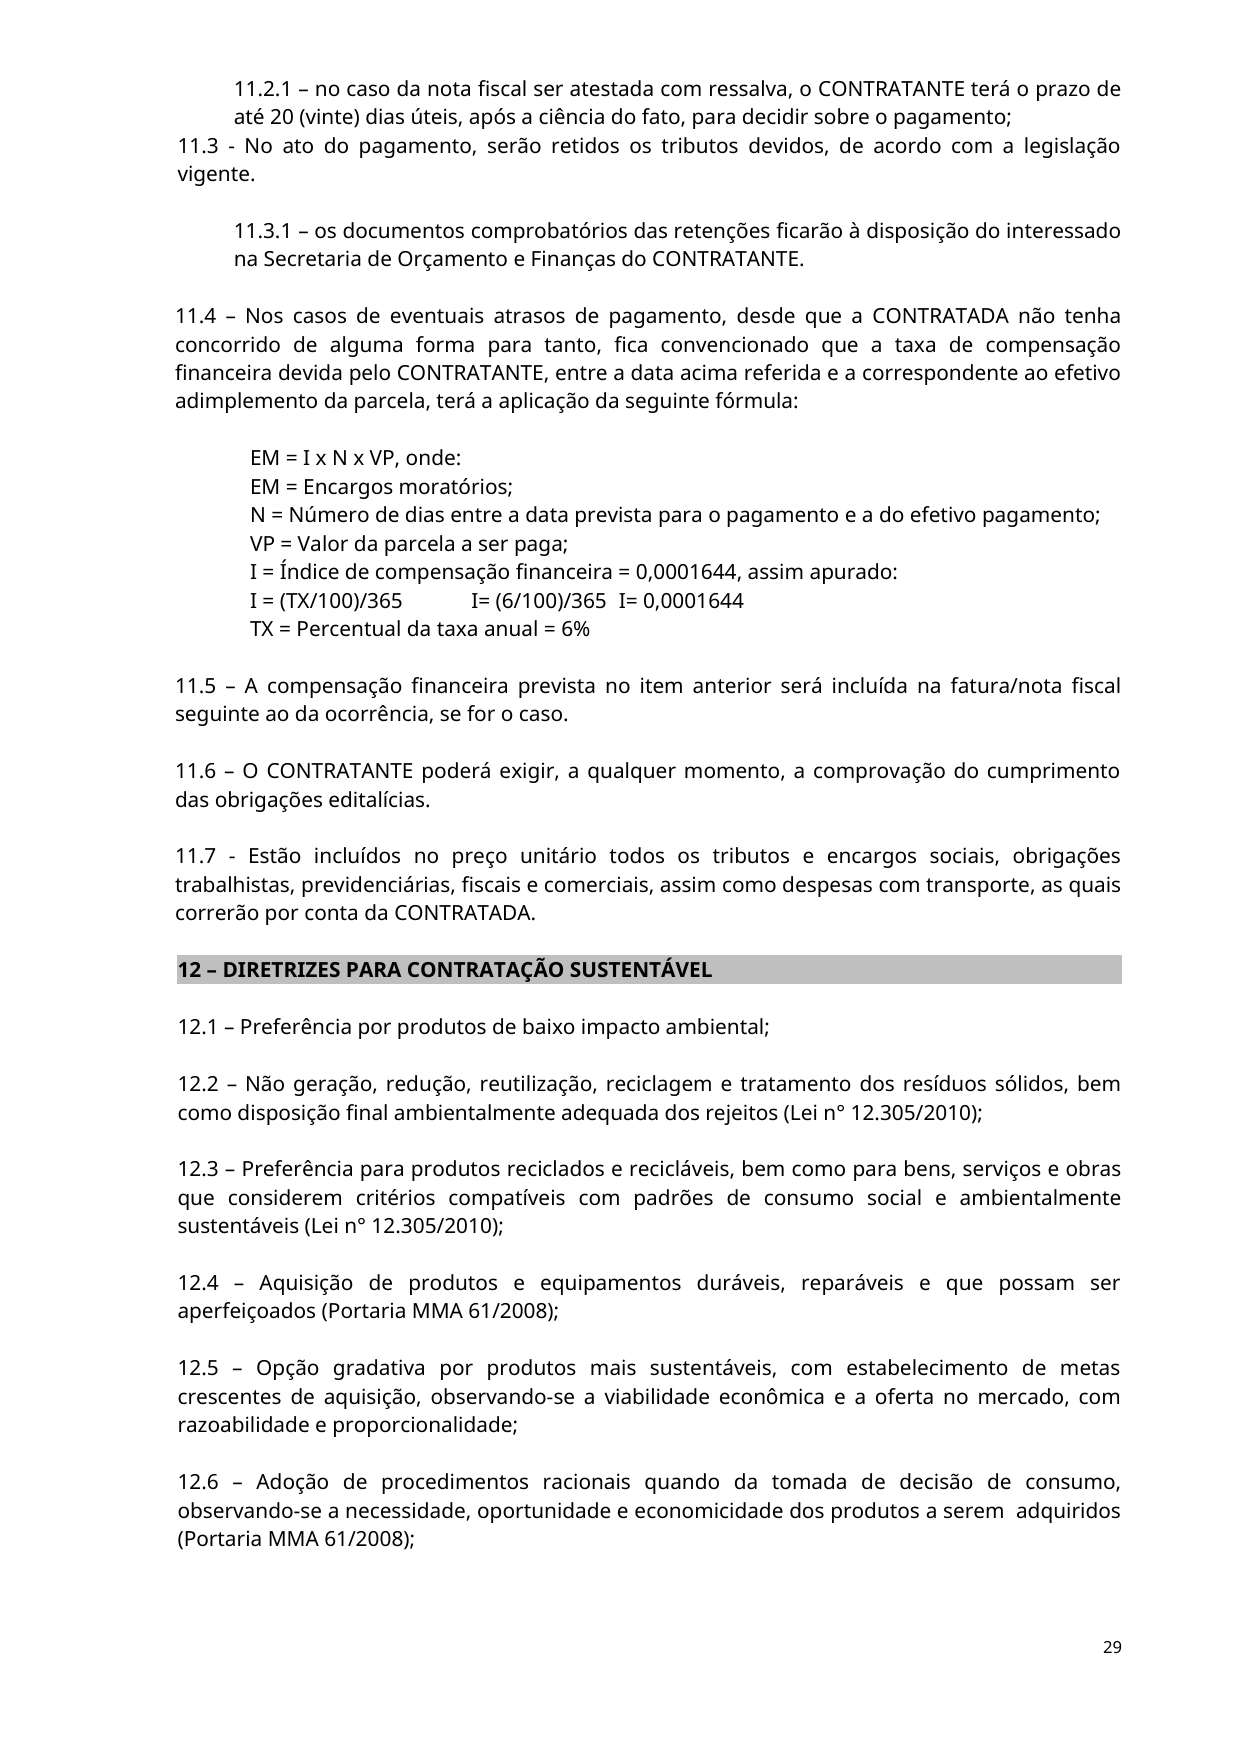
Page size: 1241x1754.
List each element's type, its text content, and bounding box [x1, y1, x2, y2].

text 11.2.1 – no caso da nota fiscal ser atestada com ressalva, o CONTRATANTE terá o prazo de até 20 (vinte) dias úteis, após a ciência do fato, para decidir sobre o pagamento; [233, 74, 1122, 131]
text 12.5 – Opção gradativa por produtos mais sustentáveis, com estabelecimento de metas crescentes de aquisição, observando-se a viabilidade econômica e a oferta no mercado, com razoabilidade e proporcionalidade; [177, 1353, 1122, 1439]
text 11.3 - No ato do pagamento, serão retidos os tributos devidos, de acordo com a legislação vigente. [177, 131, 1122, 188]
text 11.5 – A compensação financeira prevista no item anterior será incluída na fatura/nota fiscal seguinte ao da ocorrência, se for o caso. [175, 671, 1122, 728]
text 11.6 – O CONTRATANTE poderá exigir, a qualquer momento, a comprovação do cumprimento das obrigações editalícias. [175, 756, 1122, 813]
text 12 – DIRETRIZES PARA CONTRATAÇÃO SUSTENTÁVEL [177, 955, 1122, 984]
text 12.4 – Aquisição de produtos e equipamentos duráveis, reparáveis e que possam ser aperfeiçoados (Portaria MMA 61/2008); [177, 1268, 1122, 1325]
text I = (TX/100)/365 I= (6/100)/365 I= 0,0001644 [250, 586, 1122, 614]
text 12.1 – Preferência por produtos de baixo impacto ambiental; [177, 1012, 1122, 1041]
text 11.7 - Estão incluídos no preço unitário todos os tributos e encargos sociais, obrigações trabalhistas, previdenciárias, fiscais e comerciais, assim como despesas com transporte, as quais correrão por conta da CONTRATADA. [175, 842, 1122, 927]
text 12.6 – Adoção de procedimentos racionais quando da tomada de decisão de consumo, observando-se a necessidade, oportunidade e economicidade dos produtos a serem adquiridos (Portaria MMA 61/2008); [177, 1467, 1122, 1553]
text EM = Encargos moratórios; [250, 472, 1122, 500]
text 12.2 – Não geração, redução, reutilização, reciclagem e tratamento dos resíduos sólidos, bem como disposição final ambientalmente adequada dos rejeitos (Lei n° 12.305/2010); [177, 1069, 1122, 1126]
text N = Número de dias entre a data prevista para o pagamento e a do efetivo pagamento; [250, 500, 1122, 529]
text 12.3 – Preferência para produtos reciclados e recicláveis, bem como para bens, serviços e obras que considerem critérios compatíveis com padrões de consumo social e ambientalmente sustentáveis (Lei n° 12.305/2010); [177, 1154, 1122, 1240]
text VP = Valor da parcela a ser paga; [250, 529, 1122, 557]
text 11.3.1 – os documentos comprobatórios das retenções ficarão à disposição do interessado na Secretaria de Orçamento e Finanças do CONTRATANTE. [233, 216, 1122, 273]
text EM = I x N x VP, onde: [250, 443, 1122, 472]
text TX = Percentual da taxa anual = 6% [250, 614, 1122, 643]
text 11.4 – Nos casos de eventuais atrasos de pagamento, desde que a CONTRATADA não tenha concorrido de alguma forma para tanto, fica convencionado que a taxa de compensação financeira devida pelo CONTRATANTE, entre a data acima referida e a correspondente ao efetivo adimplemento da parcela, terá a aplicação da seguinte fórmula: [175, 301, 1122, 415]
text I = Índice de compensação financeira = 0,0001644, assim apurado: [250, 557, 1122, 586]
